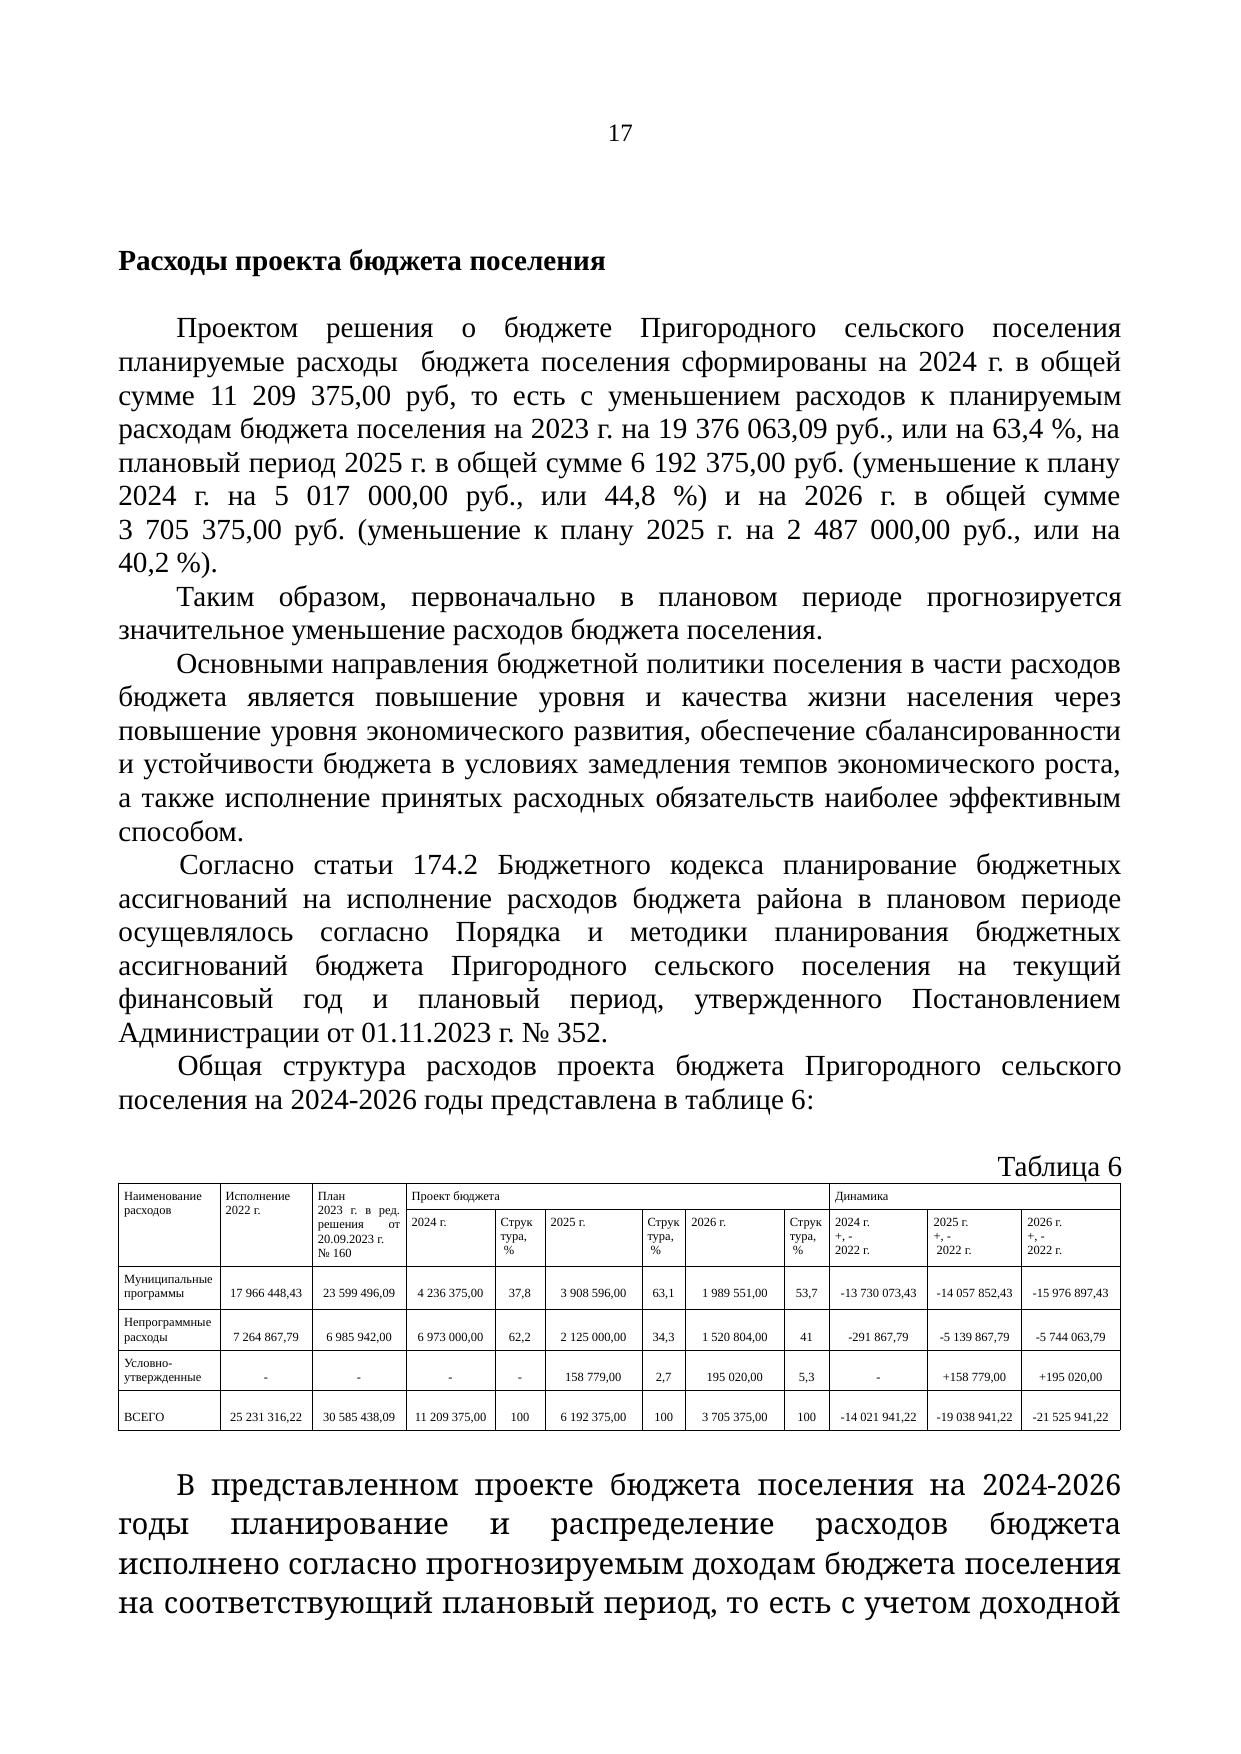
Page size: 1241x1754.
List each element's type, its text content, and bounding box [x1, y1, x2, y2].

table_cell 3 705 375,00 [686, 1391, 784, 1430]
table_cell +158 779,00 [928, 1351, 1021, 1390]
text Проектом решения о бюджете Пригородного сельского поселения планируемые расходы бюджета поселения сформированы на 2024 г. в общей сумме 11 209 375,00 руб, то есть с уменьшением расходов к планируемым расходам бюджета поселения на 2023 г. на 19 376 063,09 руб., или на 63,4 %, на плановый период 2025 г. в общей сумме 6 192 375,00 руб. (уменьшение к плану 2024 г. на 5 017 000,00 руб., или 44,8 %) и на 2026 г. в общей сумме 3 705 375,00 руб. (уменьшение к плану 2025 г. на 2 487 000,00 руб., или на 40,2 %). [118, 311, 1122, 579]
table_cell 1 520 804,00 [686, 1310, 784, 1349]
table_cell 63,1 [643, 1267, 685, 1309]
text Таким образом, первоначально в плановом периоде прогнозируется значительное уменьшение расходов бюджета поселения. [118, 579, 1122, 646]
table_cell 2024 г. [407, 1210, 495, 1266]
table_cell 2025 г. [546, 1210, 642, 1266]
table_cell 2 125 000,00 [546, 1310, 642, 1349]
table_header План 2023 г. в ред. решения от 20.09.2023 г. № 160 [313, 1184, 406, 1266]
text В представленном проекте бюджета поселения на 2024-2026 годы планирование и распределение расходов бюджета исполнено согласно прогнозируемым доходам бюджета поселения на соответствующий плановый период, то есть с учетом доходной [118, 1464, 1122, 1622]
table_cell Струк тура, % [643, 1210, 685, 1266]
table_cell +195 020,00 [1022, 1351, 1120, 1390]
table_cell 2024 г. +, - 2022 г. [830, 1210, 927, 1266]
table_cell 158 779,00 [546, 1351, 642, 1390]
text Расходы проекта бюджета поселения [118, 243, 1122, 277]
table_cell 100 [643, 1391, 685, 1430]
table_cell 34,3 [643, 1310, 685, 1349]
table_cell 41 [785, 1310, 829, 1349]
table_header Проект бюджета [407, 1184, 829, 1208]
table_cell -14 057 852,43 [928, 1267, 1021, 1309]
table_cell 2,7 [643, 1351, 685, 1390]
table_cell -14 021 941,22 [830, 1391, 927, 1430]
table_cell 30 585 438,09 [313, 1391, 406, 1430]
table_cell 195 020,00 [686, 1351, 784, 1390]
table_cell 2025 г. +, - 2022 г. [928, 1210, 1021, 1266]
table_cell -13 730 073,43 [830, 1267, 927, 1309]
table_cell 5,3 [785, 1351, 829, 1390]
table_cell - [221, 1351, 312, 1390]
table_cell ВСЕГО [119, 1391, 220, 1430]
table_cell -5 744 063,79 [1022, 1310, 1120, 1349]
table_cell 6 973 000,00 [407, 1310, 495, 1349]
table_cell Струк тура, % [496, 1210, 545, 1266]
table_cell Непрограммные расходы [119, 1310, 220, 1349]
table_cell -21 525 941,22 [1022, 1391, 1120, 1430]
table_cell - [496, 1351, 545, 1390]
table_cell 4 236 375,00 [407, 1267, 495, 1309]
text Согласно статьи 174.2 Бюджетного кодекса планирование бюджетных ассигнований на исполнение расходов бюджета района в плановом периоде осущевлялось согласно Порядка и методики планирования бюджетных ассигнований бюджета Пригородного сельского поселения на текущий финансовый год и плановый период, утвержденного Постановлением Администрации от 01.11.2023 г. № 352. [118, 847, 1122, 1048]
table_cell 53,7 [785, 1267, 829, 1309]
table_header Наименование расходов [119, 1184, 220, 1266]
table_cell -291 867,79 [830, 1310, 927, 1349]
table_cell 2026 г. +, - 2022 г. [1022, 1210, 1120, 1266]
table_cell - [830, 1351, 927, 1390]
table_cell 3 908 596,00 [546, 1267, 642, 1309]
table_cell -5 139 867,79 [928, 1310, 1021, 1349]
text Основными направления бюджетной политики поселения в части расходов бюджета является повышение уровня и качества жизни населения через повышение уровня экономического развития, обеспечение сбалансированности и устойчивости бюджета в условиях замедления темпов экономического роста, а также исполнение принятых расходных обязательств наиболее эффективным способом. [118, 646, 1122, 847]
table_cell 100 [496, 1391, 545, 1430]
table_cell Струк тура, % [785, 1210, 829, 1266]
table_cell 23 599 496,09 [313, 1267, 406, 1309]
table_cell -15 976 897,43 [1022, 1267, 1120, 1309]
table_cell 25 231 316,22 [221, 1391, 312, 1430]
table_header Исполнение 2022 г. [221, 1184, 312, 1266]
table_cell 62,2 [496, 1310, 545, 1349]
table_cell Муниципальные программы [119, 1267, 220, 1309]
text Общая структура расходов проекта бюджета Пригородного сельского поселения на 2024-2026 годы представлена в таблице 6: [118, 1048, 1122, 1116]
table_cell -19 038 941,22 [928, 1391, 1021, 1430]
table_cell - [407, 1351, 495, 1390]
table_cell 1 989 551,00 [686, 1267, 784, 1309]
table_cell 17 966 448,43 [221, 1267, 312, 1309]
table_cell 37,8 [496, 1267, 545, 1309]
table_header Динамика [830, 1184, 1120, 1208]
text Таблица 6 [118, 1149, 1122, 1183]
table_cell 6 985 942,00 [313, 1310, 406, 1349]
table_cell 7 264 867,79 [221, 1310, 312, 1349]
table_cell 2026 г. [686, 1210, 784, 1266]
table_cell - [313, 1351, 406, 1390]
table_cell Условно-утвержденные [119, 1351, 220, 1390]
table_cell 100 [785, 1391, 829, 1430]
table_cell 11 209 375,00 [407, 1391, 495, 1430]
table_cell 6 192 375,00 [546, 1391, 642, 1430]
